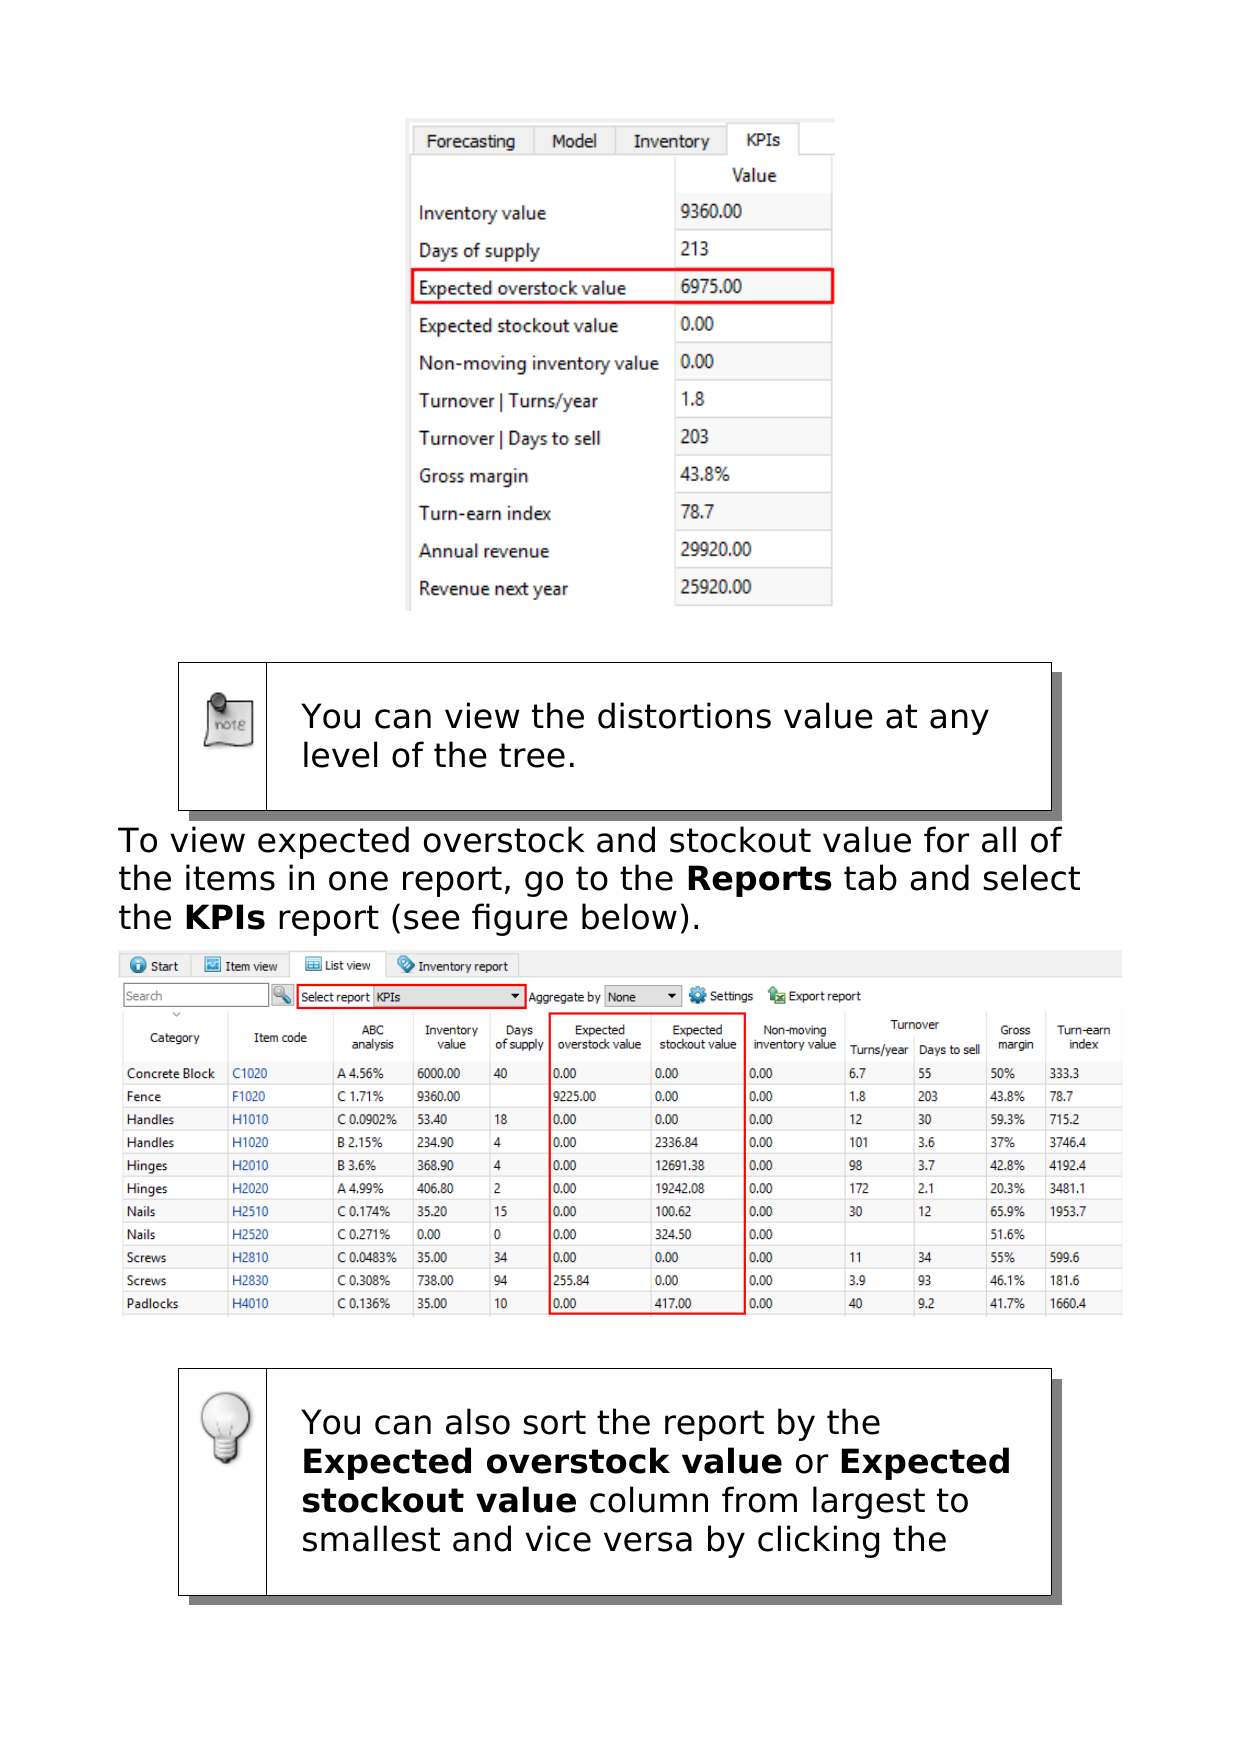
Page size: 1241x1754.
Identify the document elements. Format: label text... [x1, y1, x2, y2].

picture [190, 685, 266, 761]
picture [405, 118, 835, 611]
picture [190, 1391, 266, 1467]
table_header You can also sort the report by the Expected overstock value or Expected stockout value column from largest to smallest and vice versa by clicking the [267, 1369, 1051, 1594]
table_header You can view the distortions value at any level of the tree. [267, 663, 1051, 810]
table_header [179, 663, 266, 810]
text To view expected overstock and stockout value for all of the items in one report, go to the Reports tab and select the KPIs report (see figure below). [118, 821, 1122, 938]
picture [118, 950, 1123, 1317]
table_header [179, 1369, 266, 1594]
